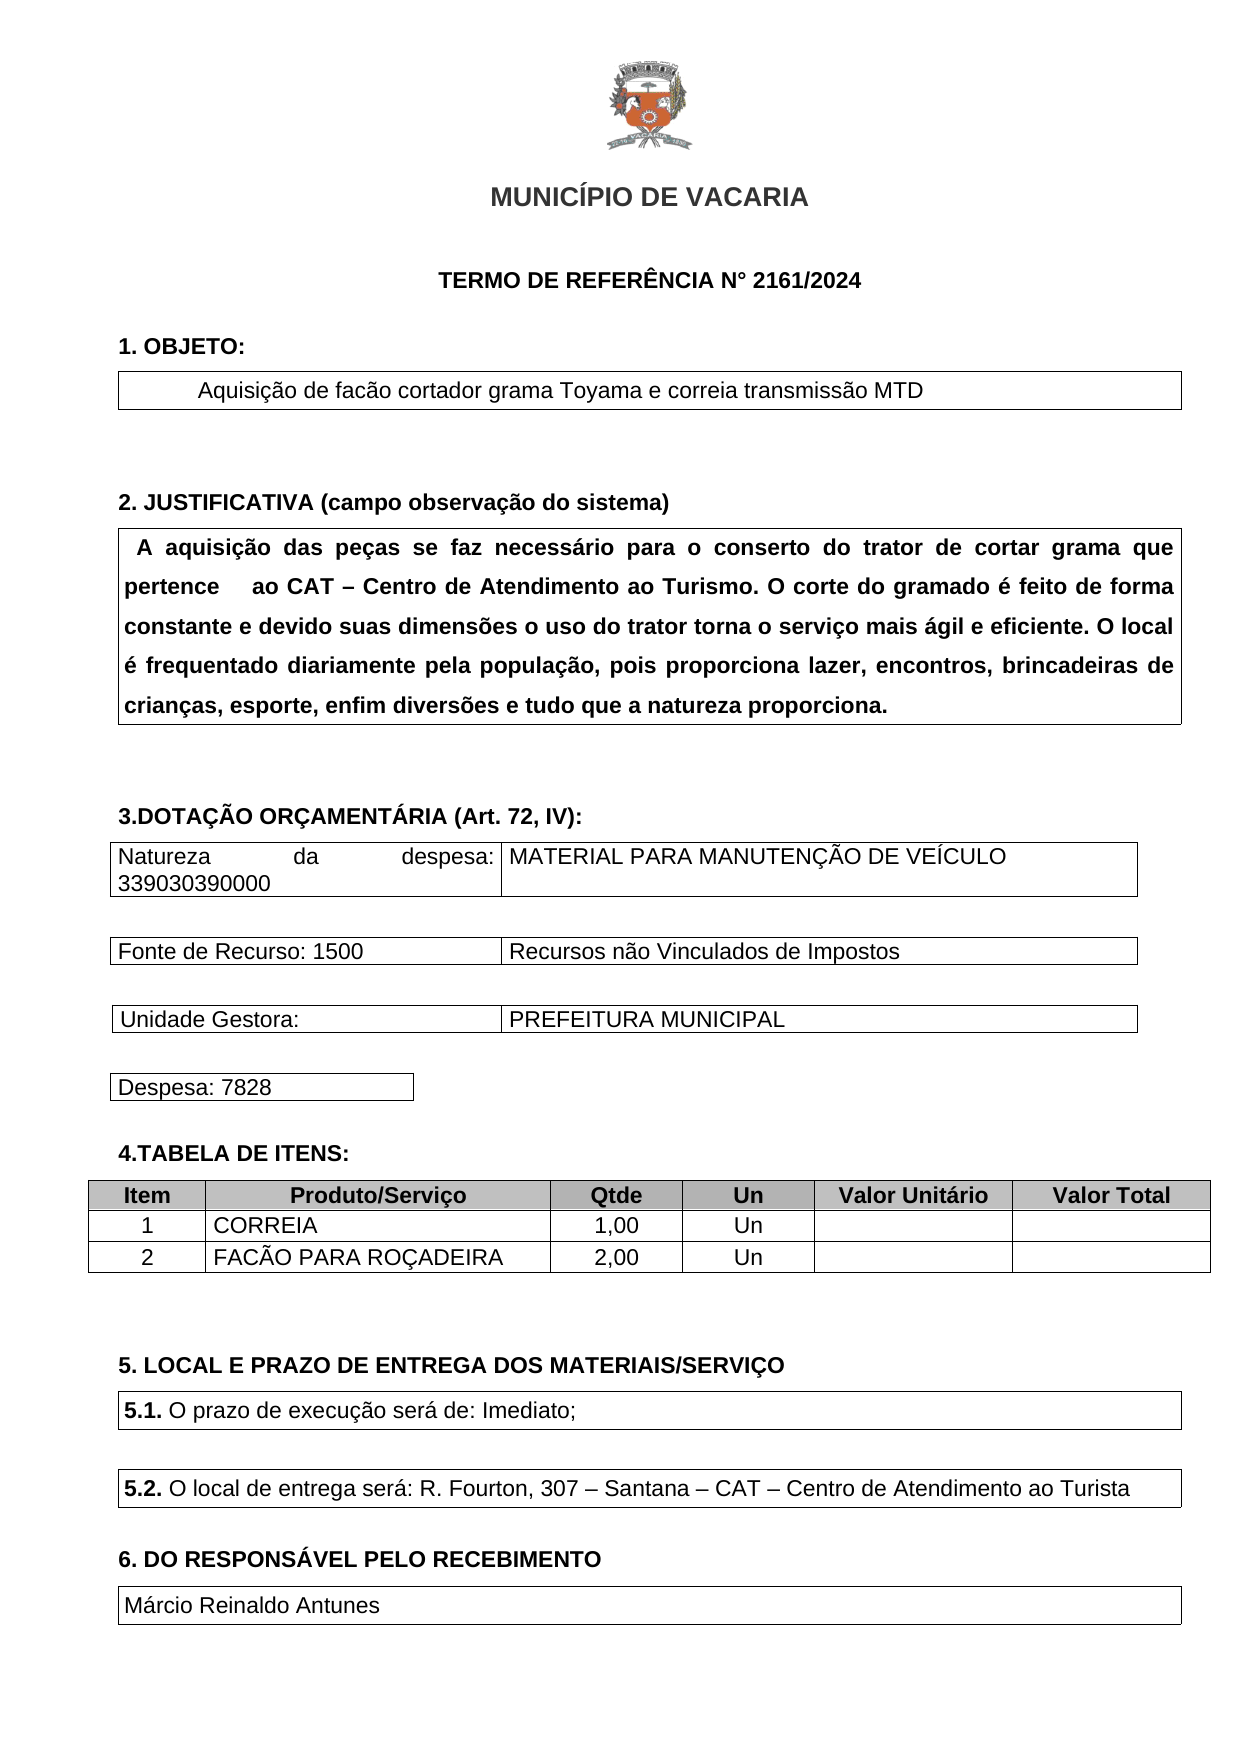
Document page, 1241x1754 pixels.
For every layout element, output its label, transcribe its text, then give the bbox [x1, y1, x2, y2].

table_cell Un [683, 1242, 814, 1272]
list 5. LOCAL E PRAZO DE ENTREGA DOS MATERIAIS/SERVIÇO [118, 1352, 1181, 1378]
text 1. OBJETO: [118, 333, 1181, 359]
table_header Qtde [551, 1181, 682, 1209]
table_cell 1,00 [551, 1211, 682, 1241]
table_cell Un [683, 1211, 814, 1241]
table_header A aquisição das peças se faz necessário para o conserto do trator de cortar grama que pertence ao CAT – Centro de Atendimento ao Turismo. O corte do gramado é feito de forma constante e devido suas dimensões o uso do trator torna o serviço mais ágil e eficiente. O local é frequentado diariamente pela população, pois proporciona lazer, encontros, brincadeiras de crianças, esporte, enfim diversões e tudo que a natureza proporciona. [119, 529, 1181, 724]
table_header 5.1. O prazo de execução será de: Imediato; [119, 1392, 1181, 1429]
table_cell FACÃO PARA ROÇADEIRA [206, 1242, 550, 1272]
table_cell [815, 1242, 1012, 1272]
list 4.TABELA DE ITENS: [118, 1140, 1181, 1167]
table_cell 2,00 [551, 1242, 682, 1272]
list 6. DO RESPONSÁVEL PELO RECEBIMENTO [118, 1546, 1181, 1573]
text TERMO DE REFERÊNCIA N° 2161/2024 [118, 267, 1181, 294]
table_header PREFEITURA MUNICIPAL [502, 1006, 1137, 1032]
table_cell CORREIA [206, 1211, 550, 1241]
table_header Item [89, 1181, 205, 1209]
table_cell 1 [89, 1211, 205, 1241]
table_header Valor Unitário [815, 1181, 1012, 1209]
table_header Produto/Serviço [206, 1181, 550, 1209]
table_cell [815, 1211, 1012, 1241]
table_header Aquisição de facão cortador grama Toyama e correia transmissão MTD [119, 372, 1181, 409]
table_cell 2 [89, 1242, 205, 1272]
table_header Un [683, 1181, 814, 1209]
table_header MATERIAL PARA MANUTENÇÃO DE VEÍCULO [502, 843, 1137, 896]
list 3.DOTAÇÃO ORÇAMENTÁRIA (Art. 72, IV): [118, 803, 1181, 829]
table_header Despesa: 7828 [111, 1074, 413, 1100]
table_header Fonte de Recurso: 1500 [111, 938, 501, 964]
table_cell [1013, 1211, 1210, 1241]
list 2. JUSTIFICATIVA (campo observação do sistema) [118, 488, 1181, 515]
table_header Recursos não Vinculados de Impostos [502, 938, 1137, 964]
picture [606, 60, 693, 150]
table_header Márcio Reinaldo Antunes [119, 1587, 1181, 1624]
table_cell [1013, 1242, 1210, 1272]
table_header Valor Total [1013, 1181, 1210, 1209]
table_header Unidade Gestora: [113, 1006, 501, 1032]
table_header Natureza da despesa: 339030390000 [111, 843, 501, 896]
table_header 5.2. O local de entrega será: R. Fourton, 307 – Santana – CAT – Centro de Atendimento ao Turista [119, 1470, 1181, 1507]
